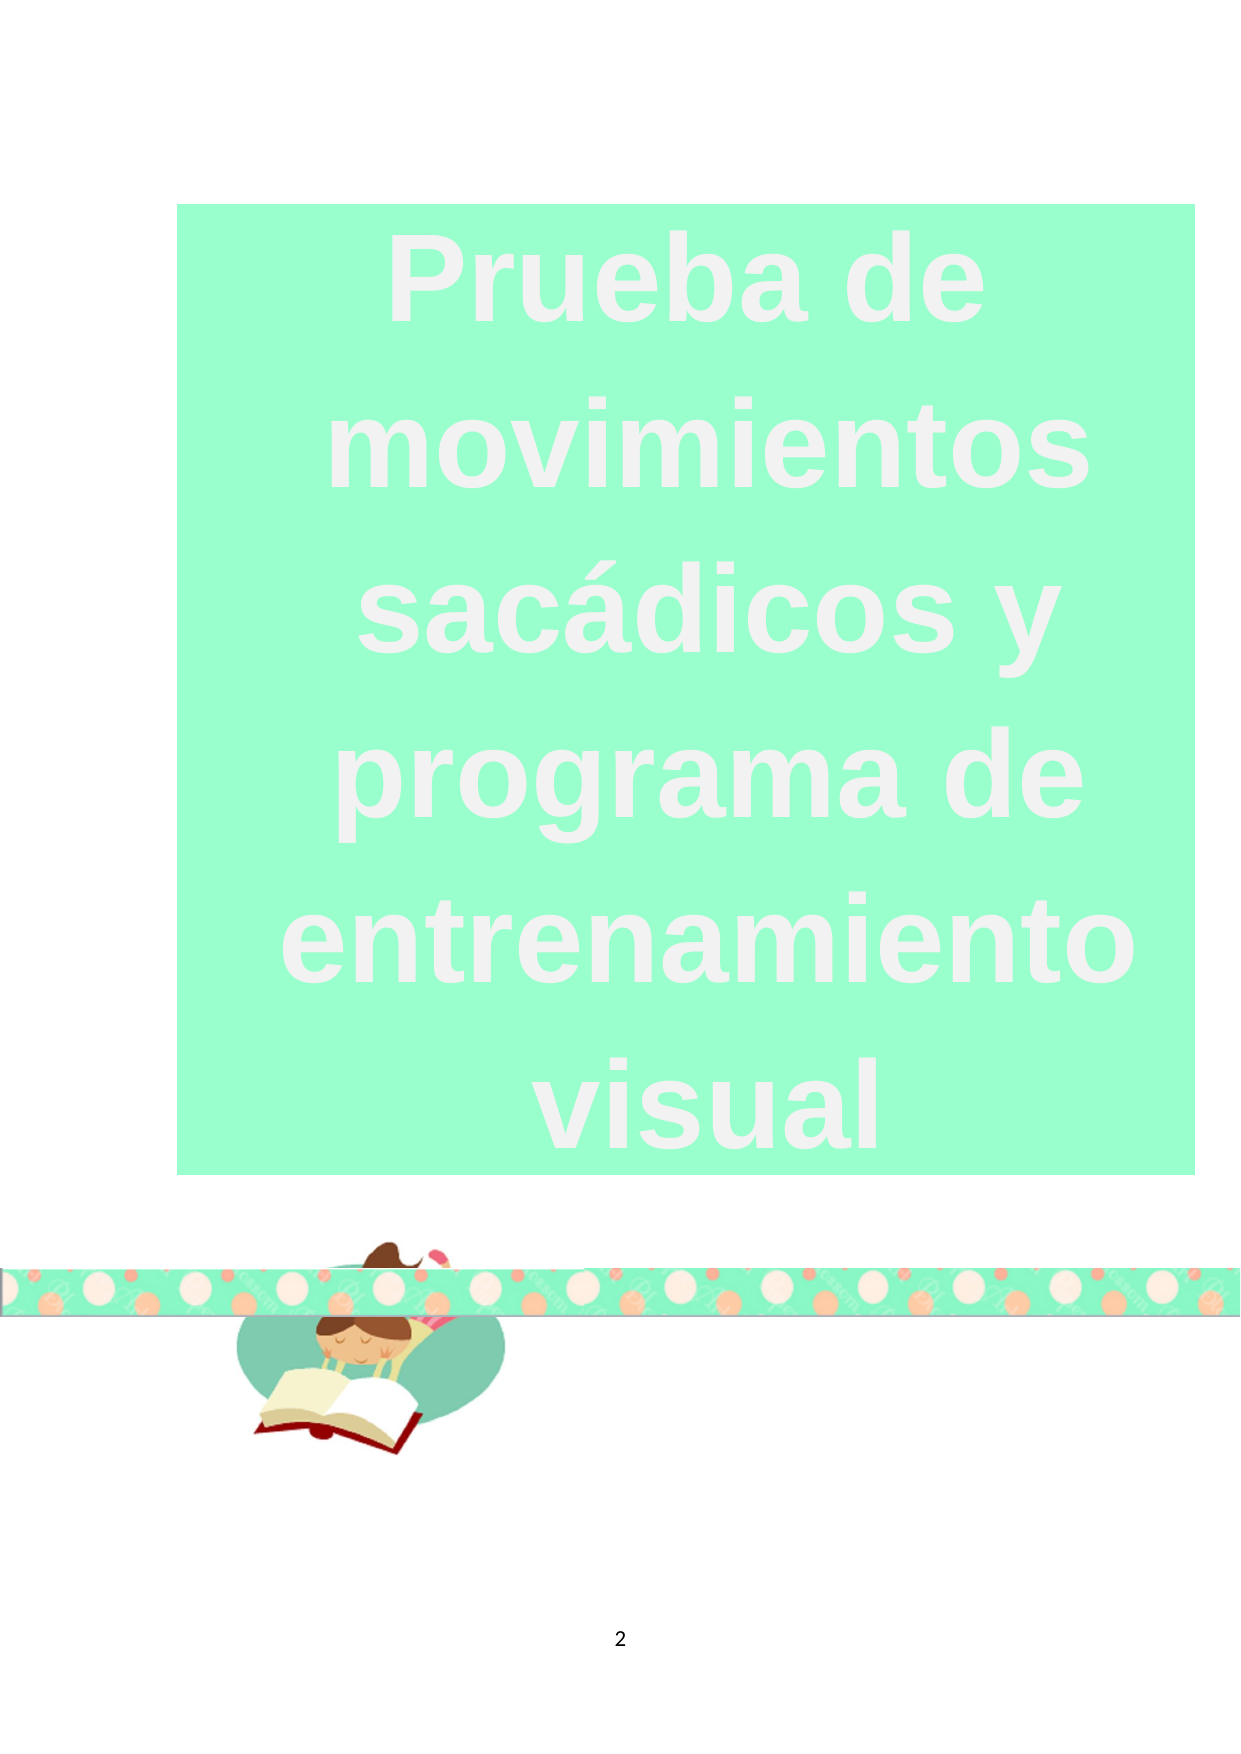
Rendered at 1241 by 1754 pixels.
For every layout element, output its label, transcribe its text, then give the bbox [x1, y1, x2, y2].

table_header [507, 1317, 1206, 1455]
table_header Prueba de movimientos sacádicos y programa de entrenamiento visual [166, 155, 1206, 1268]
picture [0, 1240, 1241, 1456]
table_header [166, 1317, 235, 1455]
